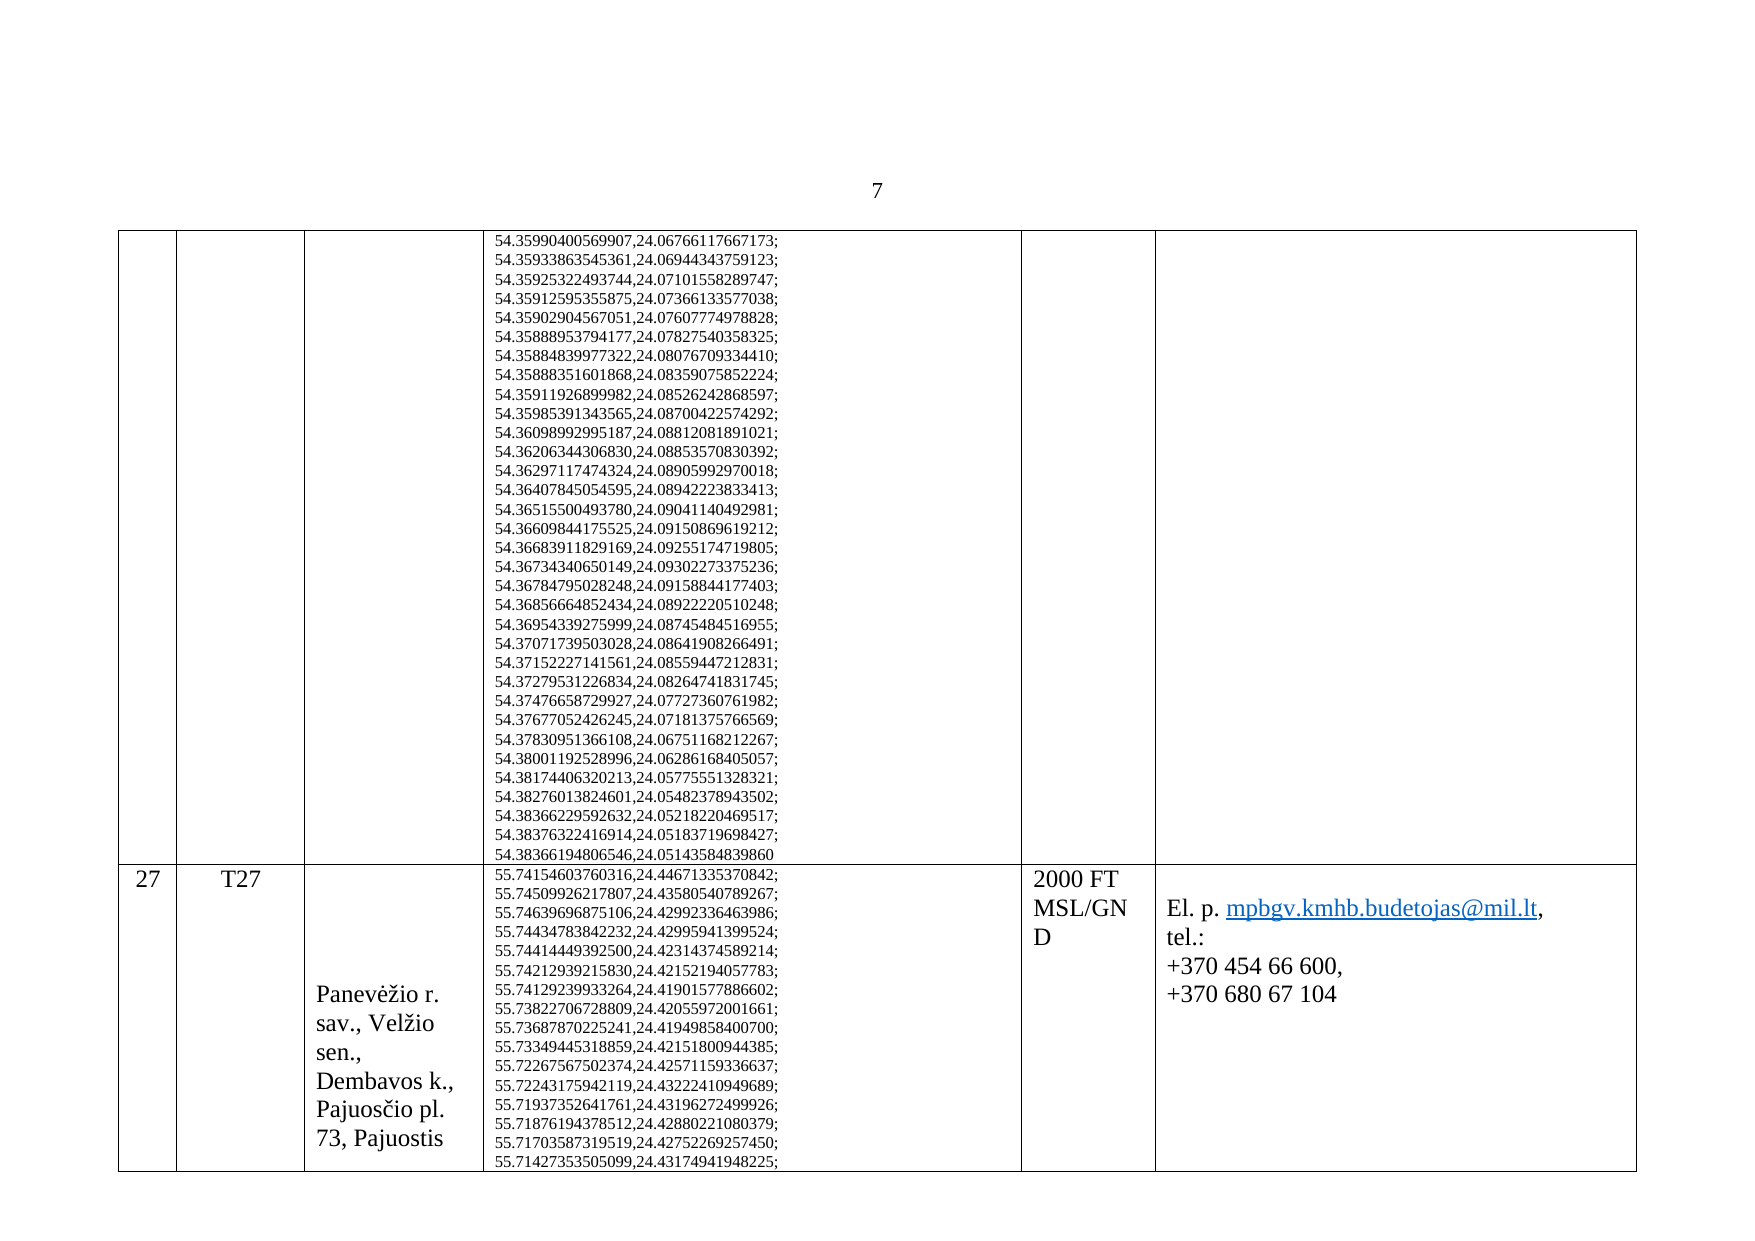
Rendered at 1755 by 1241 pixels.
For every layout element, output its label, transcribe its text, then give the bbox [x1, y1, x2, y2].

table_cell 54.35990400569907,24.06766117667173; 54.35933863545361,24.06944343759123; 54.35925322493744,24.07101558289747; 54.35912595355875,24.07366133577038; 54.35902904567051,24.07607774978828; 54.35888953794177,24.07827540358325; 54.35884839977322,24.08076709334410; 54.35888351601868,24.08359075852224; 54.35911926899982,24.08526242868597; 54.35985391343565,24.08700422574292; 54.36098992995187,24.08812081891021; 54.36206344306830,24.08853570830392; 54.36297117474324,24.08905992970018; 54.36407845054595,24.08942223833413; 54.36515500493780,24.09041140492981; 54.36609844175525,24.09150869619212; 54.36683911829169,24.09255174719805; 54.36734340650149,24.09302273375236; 54.36784795028248,24.09158844177403; 54.36856664852434,24.08922220510248; 54.36954339275999,24.08745484516955; 54.37071739503028,24.08641908266491; 54.37152227141561,24.08559447212831; 54.37279531226834,24.08264741831745; 54.37476658729927,24.07727360761982; 54.37677052426245,24.07181375766569; 54.37830951366108,24.06751168212267; 54.38001192528996,24.06286168405057; 54.38174406320213,24.05775551328321; 54.38276013824601,24.05482378943502; 54.38366229592632,24.05218220469517; 54.38376322416914,24.05183719698427; 54.38366194806546,24.05143584839860 [484, 231, 1021, 863]
table_cell 2000 FT MSL/GND [1022, 865, 1155, 1171]
table_cell [1156, 231, 1636, 863]
table_cell [1022, 231, 1155, 863]
table_cell El. p. mpbgv.kmhb.budetojas@mil.lt, tel.: +370 454 66 600, +370 680 67 104 [1156, 865, 1636, 1171]
table_cell T27 [177, 865, 304, 1171]
table_cell 26. [119, 231, 176, 863]
table_cell [305, 231, 483, 863]
table_cell 27. [119, 865, 176, 1171]
table_cell Panevėžio r. sav., Velžio sen., Dembavos k., Pajuosčio pl. 73, Pajuostis [305, 865, 483, 1171]
table_cell [177, 231, 304, 863]
table_cell 55.74154603760316,24.44671335370842; 55.74509926217807,24.43580540789267; 55.74639696875106,24.42992336463986; 55.74434783842232,24.42995941399524; 55.74414449392500,24.42314374589214; 55.74212939215830,24.42152194057783; 55.74129239933264,24.41901577886602; 55.73822706728809,24.42055972001661; 55.73687870225241,24.41949858400700; 55.73349445318859,24.42151800944385; 55.72267567502374,24.42571159336637; 55.72243175942119,24.43222410949689; 55.71937352641761,24.43196272499926; 55.71876194378512,24.42880221080379; 55.71703587319519,24.42752269257450; 55.71427353505099,24.43174941948225; [484, 865, 1021, 1171]
